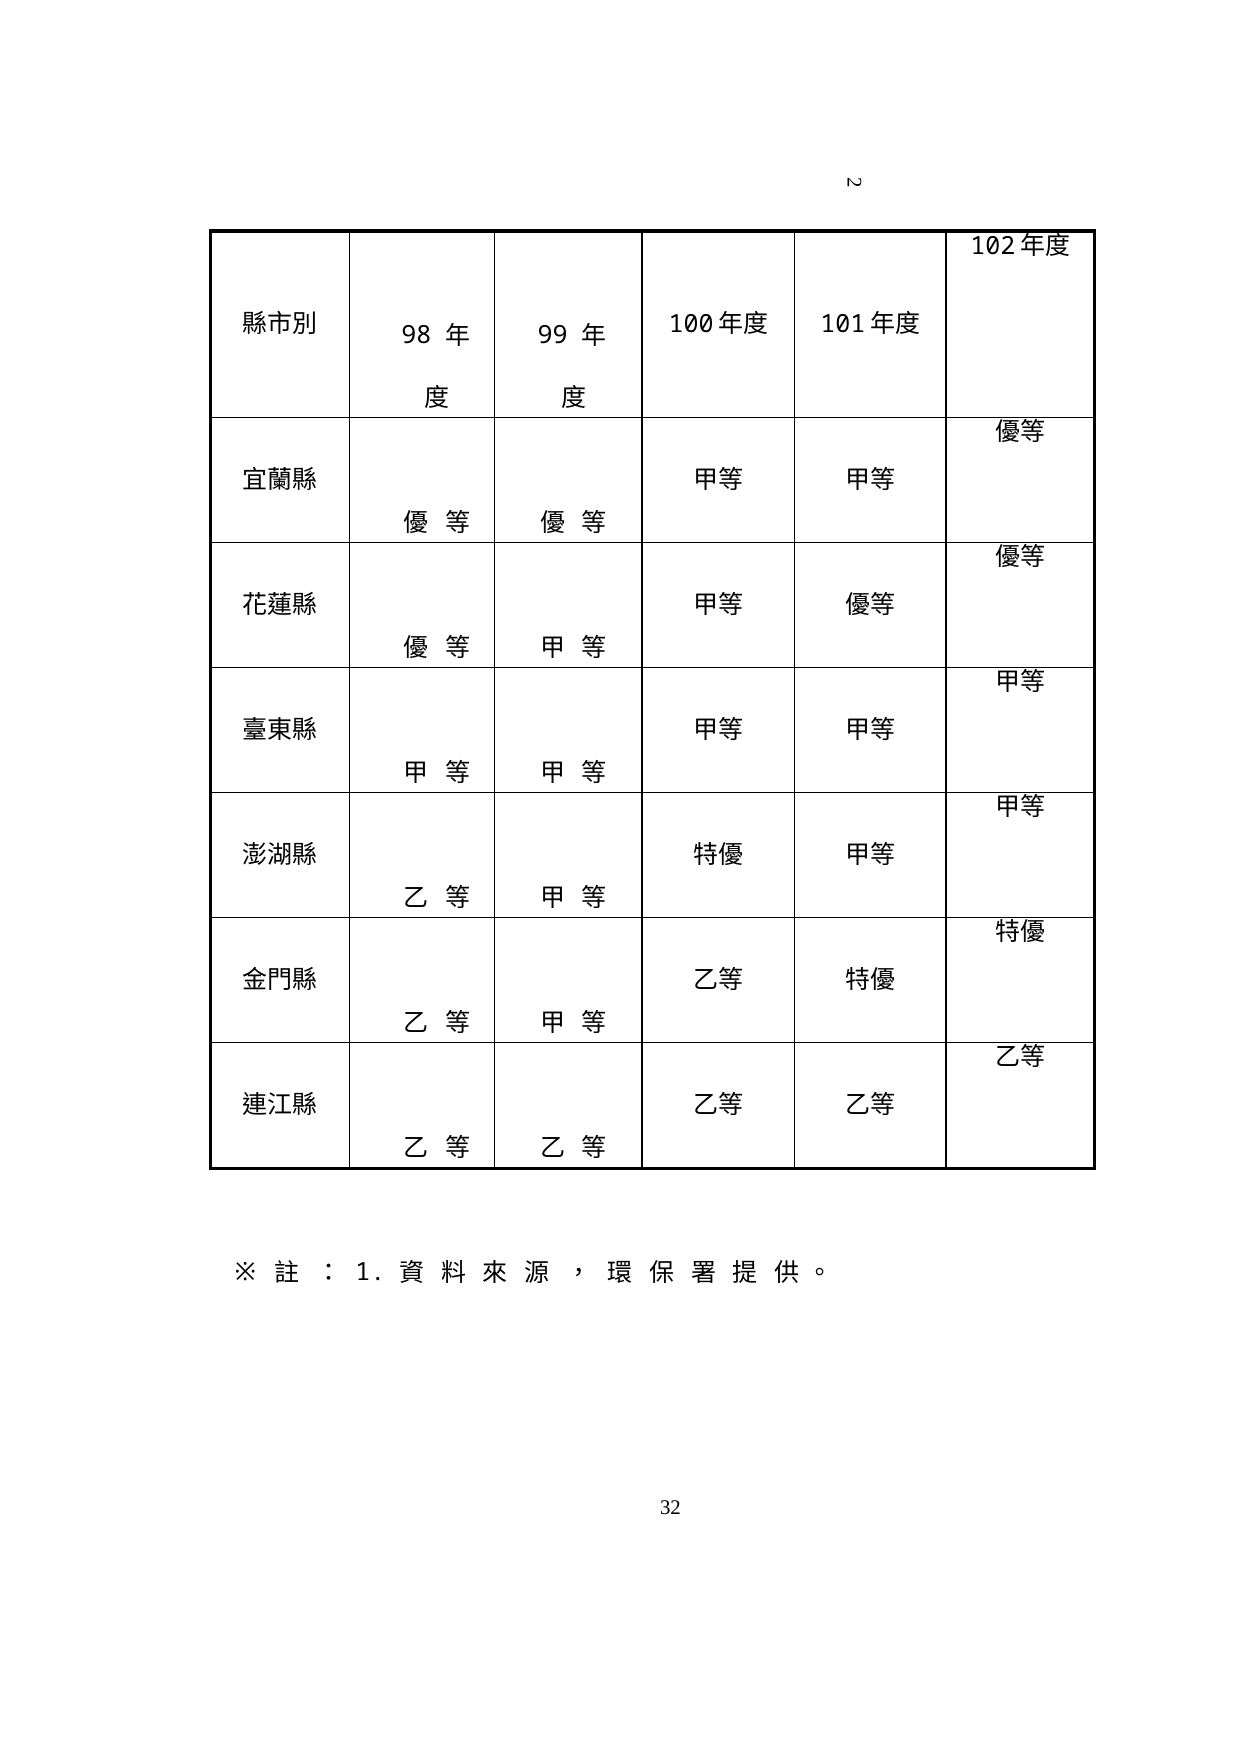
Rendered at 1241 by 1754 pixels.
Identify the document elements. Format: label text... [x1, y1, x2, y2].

table_cell 甲等 [495, 668, 641, 792]
table_cell 優等 [947, 418, 1093, 542]
table_cell 甲等 [795, 418, 945, 542]
table_cell 乙等 [795, 1043, 945, 1167]
table_cell 特優 [795, 918, 945, 1042]
table_cell 優等 [495, 418, 641, 542]
table_cell 甲等 [643, 543, 794, 667]
table_header 99年度 [495, 233, 641, 417]
text ※註：1.資料來源，環保署提供。 [201, 1229, 1058, 1292]
table_cell 金門縣 [212, 918, 349, 1042]
table_cell 甲等 [495, 793, 641, 917]
table_cell 甲等 [795, 793, 945, 917]
table_cell 乙等 [643, 1043, 794, 1167]
table_cell 乙等 [643, 918, 794, 1042]
table_cell 乙等 [350, 918, 494, 1042]
table_cell 甲等 [495, 543, 641, 667]
table_cell 甲等 [947, 793, 1093, 917]
table_cell 宜蘭縣 [212, 418, 349, 542]
table_cell 優等 [350, 418, 494, 542]
table_cell 乙等 [947, 1043, 1093, 1167]
table_cell 乙等 [350, 793, 494, 917]
table_cell 甲等 [495, 918, 641, 1042]
table_cell 優等 [350, 543, 494, 667]
table_cell 甲等 [643, 418, 794, 542]
table_header 102年度 [947, 233, 1093, 417]
table_cell 花蓮縣 [212, 543, 349, 667]
table_cell 甲等 [643, 668, 794, 792]
table_cell 乙等 [350, 1043, 494, 1167]
table_header 101年度 [795, 233, 945, 417]
table_cell 臺東縣 [212, 668, 349, 792]
table_cell 甲等 [795, 668, 945, 792]
table_cell 甲等 [947, 668, 1093, 792]
table_cell 乙等 [495, 1043, 641, 1167]
table_header 98年度 [350, 233, 494, 417]
table_header 100年度 [643, 233, 794, 417]
table_cell 連江縣 [212, 1043, 349, 1167]
table_cell 甲等 [350, 668, 494, 792]
table_cell 優等 [795, 543, 945, 667]
table_header 縣市別 [212, 233, 349, 417]
table_cell 澎湖縣 [212, 793, 349, 917]
table_cell 特優 [947, 918, 1093, 1042]
table_cell 特優 [643, 793, 794, 917]
table_cell 優等 [947, 543, 1093, 667]
